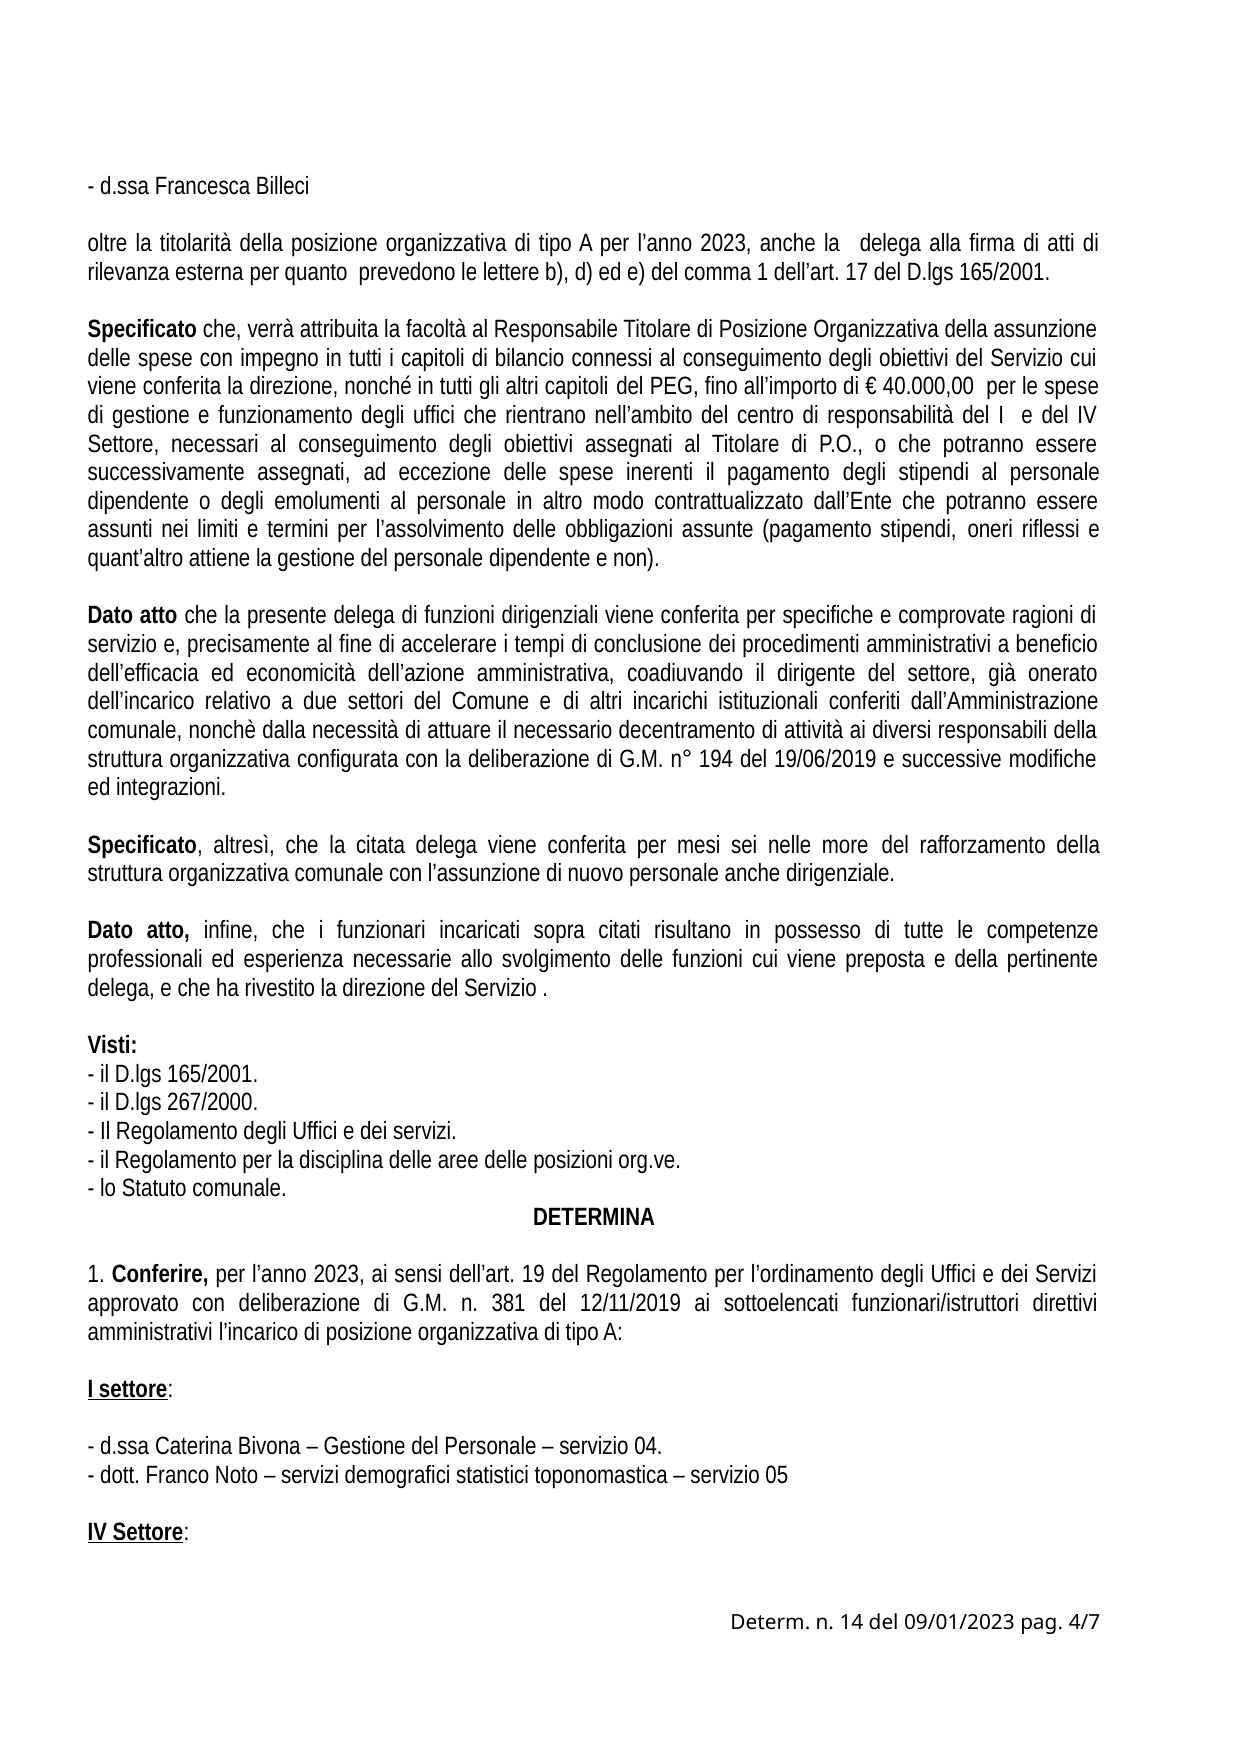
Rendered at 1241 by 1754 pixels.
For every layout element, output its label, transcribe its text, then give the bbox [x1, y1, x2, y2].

text - Il Regolamento degli Uffici e dei servizi. [87, 1116, 1100, 1145]
text IV Settore: [87, 1517, 1100, 1546]
text 1. Conferire, per l’anno 2023, ai sensi dell’art. 19 del Regolamento per l’ordinamento degli Uffici e dei Servizi approvato con deliberazione di G.M. n. 381 del 12/11/2019 ai sottoelencati funzionari/istruttori direttivi amministrativi l’incarico di posizione organizzativa di tipo A: [87, 1259, 1100, 1345]
text - d.ssa Francesca Billeci [87, 171, 1100, 199]
text DETERMINA [87, 1202, 1100, 1231]
text Dato atto, infine, che i funzionari incaricati sopra citati risultano in possesso di tutte le competenze professionali ed esperienza necessarie allo svolgimento delle funzioni cui viene preposta e della pertinente delega, e che ha rivestito la direzione del Servizio . [87, 916, 1100, 1001]
text I settore: [87, 1374, 1100, 1402]
text - il D.lgs 267/2000. [87, 1087, 1100, 1116]
text Specificato che, verrà attribuita la facoltà al Responsabile Titolare di Posizione Organizzativa della assunzione delle spese con impegno in tutti i capitoli di bilancio connessi al conseguimento degli obiettivi del Servizio cui viene conferita la direzione, nonché in tutti gli altri capitoli del PEG, fino all’importo di € 40.000,00 per le spese di gestione e funzionamento degli uffici che rientrano nell’ambito del centro di responsabilità del I e del IV Settore, necessari al conseguimento degli obiettivi assegnati al Titolare di P.O., o che potranno essere successivamente assegnati, ad eccezione delle spese inerenti il pagamento degli stipendi al personale dipendente o degli emolumenti al personale in altro modo contrattualizzato dall’Ente che potranno essere assunti nei limiti e termini per l’assolvimento delle obbligazioni assunte (pagamento stipendi, oneri riflessi e quant’altro attiene la gestione del personale dipendente e non). [87, 314, 1100, 572]
text - lo Statuto comunale. [87, 1173, 1100, 1202]
text - il Regolamento per la disciplina delle aree delle posizioni org.ve. [87, 1145, 1100, 1173]
text - dott. Franco Noto – servizi demografici statistici toponomastica – servizio 05 [87, 1460, 1100, 1488]
text Visti: [87, 1030, 1100, 1059]
text - il D.lgs 165/2001. [87, 1059, 1100, 1087]
text Specificato, altresì, che la citata delega viene conferita per mesi sei nelle more del rafforzamento della struttura organizzativa comunale con l’assunzione di nuovo personale anche dirigenziale. [87, 829, 1100, 887]
text - d.ssa Caterina Bivona – Gestione del Personale – servizio 04. [87, 1431, 1100, 1460]
text oltre la titolarità della posizione organizzativa di tipo A per l’anno 2023, anche la delega alla firma di atti di rilevanza esterna per quanto prevedono le lettere b), d) ed e) del comma 1 dell’art. 17 del D.lgs 165/2001. [87, 228, 1100, 285]
text Dato atto che la presente delega di funzioni dirigenziali viene conferita per specifiche e comprovate ragioni di servizio e, precisamente al fine di accelerare i tempi di conclusione dei procedimenti amministrativi a beneficio dell’efficacia ed economicità dell’azione amministrativa, coadiuvando il dirigente del settore, già onerato dell’incarico relativo a due settori del Comune e di altri incarichi istituzionali conferiti dall’Amministrazione comunale, nonchè dalla necessità di attuare il necessario decentramento di attività ai diversi responsabili della struttura organizzativa configurata con la deliberazione di G.M. n° 194 del 19/06/2019 e successive modifiche ed integrazioni. [87, 600, 1100, 801]
